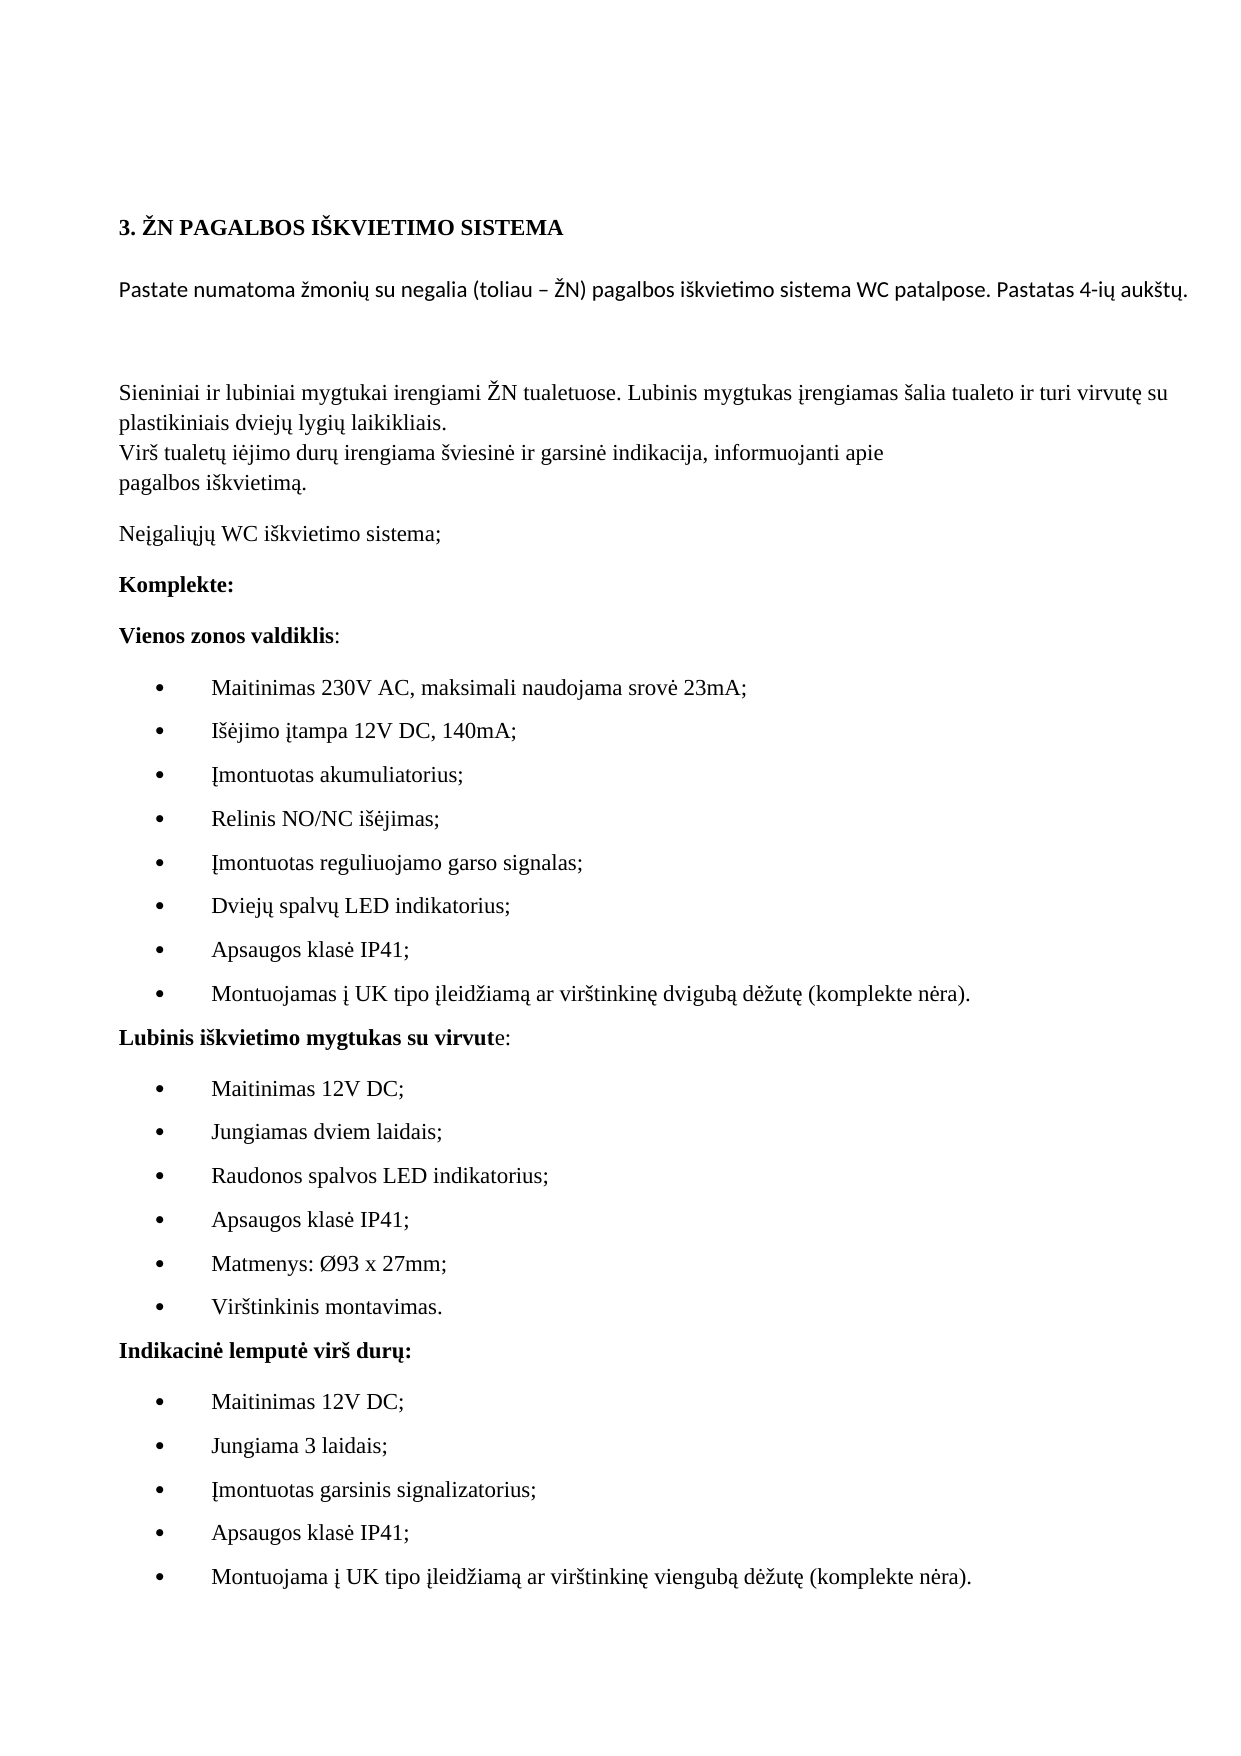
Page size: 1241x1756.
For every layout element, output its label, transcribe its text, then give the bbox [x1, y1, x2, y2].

text Sieniniai ir lubiniai mygtukai irengiami ŽN tualetuose. Lubinis mygtukas įrengiamas šalia tualeto ir turi virvutę su plastikiniais dviejų lygių laikikliais. Virš tualetų iėjimo durų irengiama šviesinė ir garsinė indikacija, informuojanti apie pagalbos iškvietimą. [119, 379, 1216, 496]
list Matmenys: Ø93 x 27mm; [156, 1250, 1216, 1276]
text Indikacinė lemputė virš durų: [119, 1337, 1216, 1363]
list Raudonos spalvos LED indikatorius; [156, 1162, 1216, 1188]
list Montuojama į UK tipo įleidžiamą ar virštinkinę viengubą dėžutę (komplekte nėra). [156, 1563, 1216, 1589]
list Apsaugos klasė IP41; [156, 1206, 1216, 1232]
list Maitinimas 12V DC; [156, 1075, 1216, 1101]
text Vienos zonos valdiklis: [119, 623, 1216, 649]
list Jungiama 3 laidais; [156, 1432, 1216, 1458]
list Apsaugos klasė IP41; [156, 936, 1216, 962]
list Išėjimo įtampa 12V DC, 140mA; [156, 717, 1216, 744]
text Neįgaliųjų WC iškvietimo sistema; [119, 521, 1216, 547]
text Lubinis iškvietimo mygtukas su virvute: [119, 1024, 1216, 1050]
list Įmontuotas garsinis signalizatorius; [156, 1476, 1216, 1502]
list Įmontuotas reguliuojamo garso signalas; [156, 849, 1216, 875]
list Montuojamas į UK tipo įleidžiamą ar virštinkinę dvigubą dėžutę (komplekte nėra). [156, 980, 1216, 1006]
list Maitinimas 230V AC, maksimali naudojama srovė 23mA; [156, 674, 1216, 700]
list Dviejų spalvų LED indikatorius; [156, 892, 1216, 919]
table_header [148, 328, 1019, 379]
list Virštinkinis montavimas. [156, 1293, 1216, 1320]
text Komplekte: [119, 572, 1216, 598]
list Relinis NO/NC išėjimas; [156, 805, 1216, 831]
list Maitinimas 12V DC; [156, 1388, 1216, 1414]
list Jungiamas dviem laidais; [156, 1118, 1216, 1145]
table_header [119, 328, 148, 379]
text 3. ŽN PAGALBOS IŠKVIETIMO SISTEMA [119, 214, 1216, 241]
list Įmontuotas akumuliatorius; [156, 761, 1216, 787]
text Pastate numatoma žmonių su negalia (toliau – ŽN) pagalbos iškvietimo sistema WC patalpose. Pastatas 4-ių aukštų. [119, 275, 1216, 303]
list Apsaugos klasė IP41; [156, 1519, 1216, 1546]
